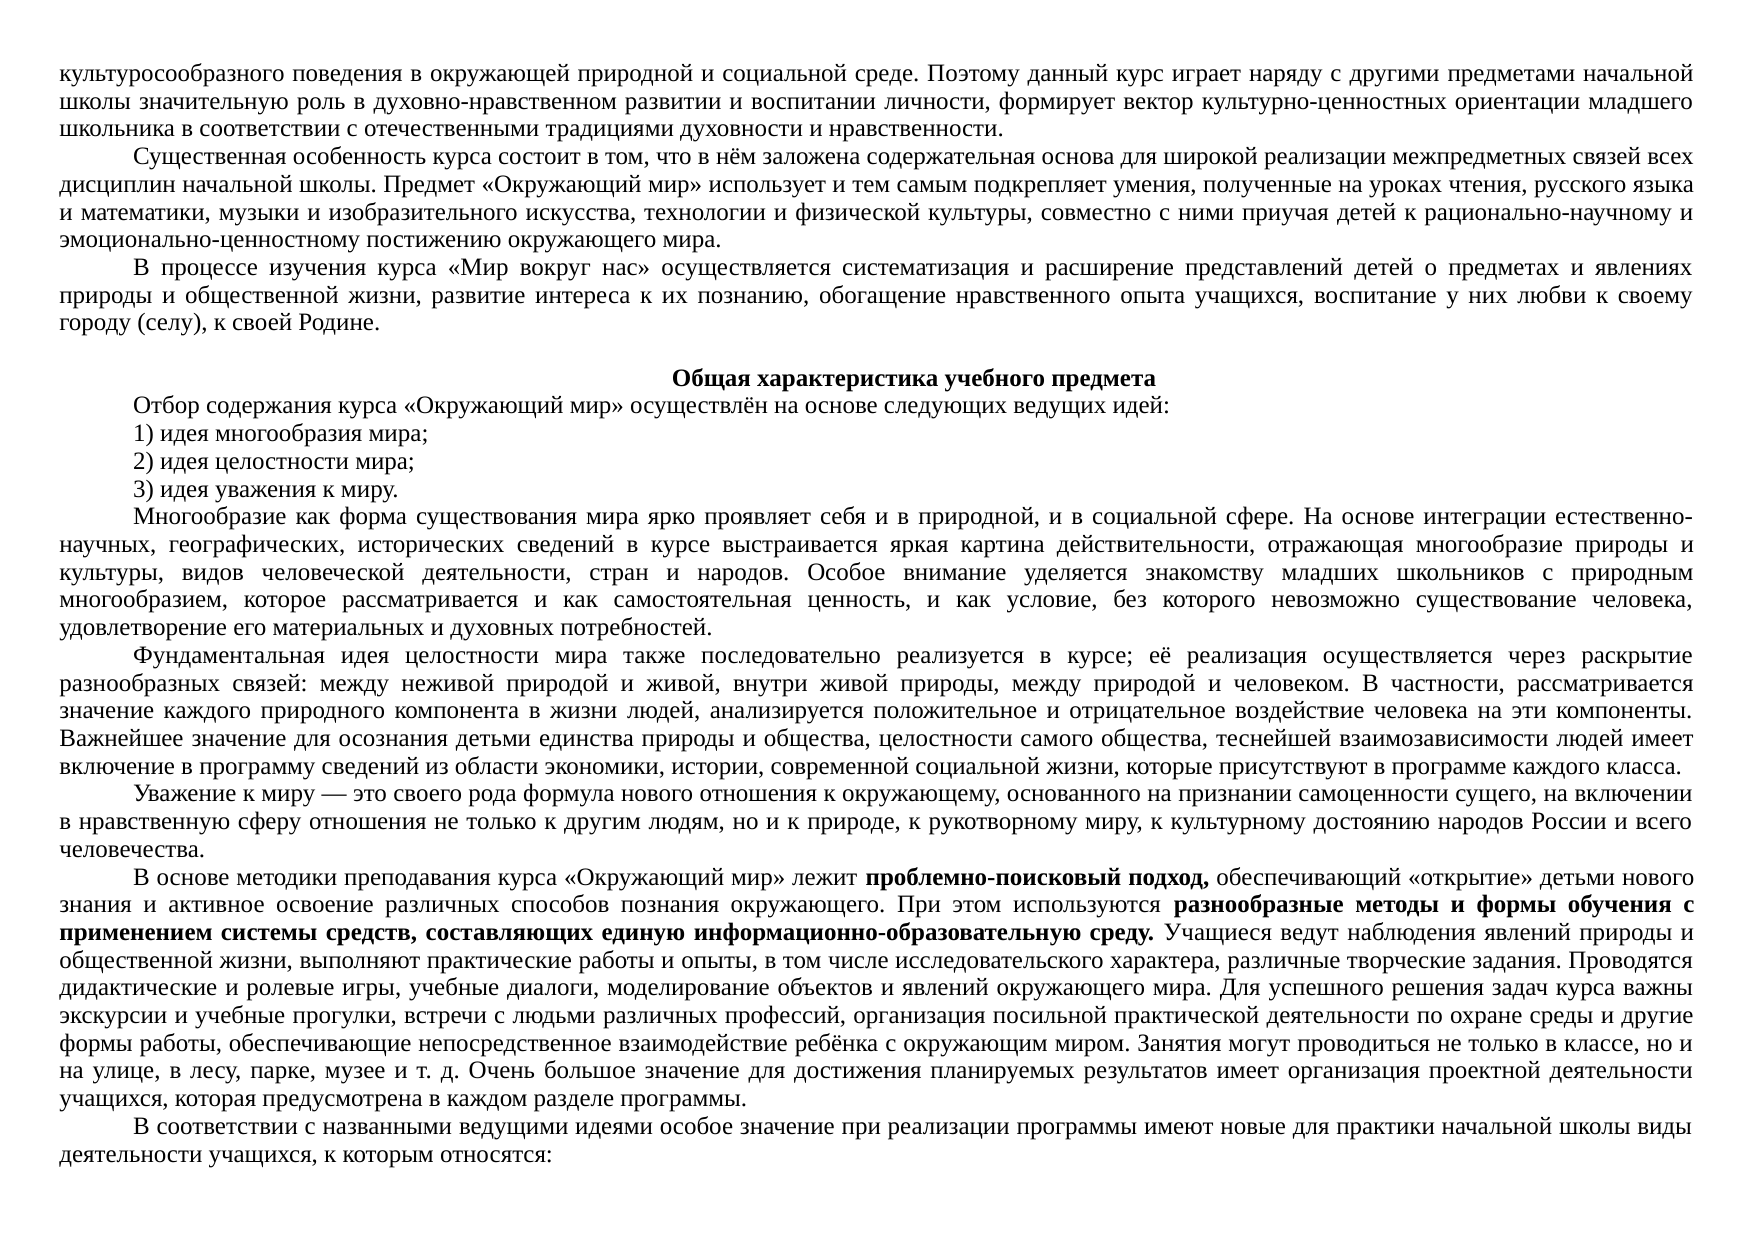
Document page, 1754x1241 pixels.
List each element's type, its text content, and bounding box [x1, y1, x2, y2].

text Многообразие как форма существования мира ярко проявляет себя и в природной, и в социальной сфере. На основе интеграции естественно-научных, географических, исторических сведений в курсе выстраивается яркая картина действительности, отражающая многообразие природы и культуры, видов человеческой деятельности, стран и народов. Особое внимание уделяется знакомству младших школьников с природным многообразием, которое рассматривается и как самостоятельная ценность, и как условие, без которого невозможно существование человека, удовлетворение его материальных и духовных потребностей. [59, 502, 1695, 641]
text Фундаментальная идея целостности мира также последовательно реализуется в курсе; её реализация осуществляется через раскрытие разнообразных связей: между неживой природой и живой, внутри живой природы, между природой и человеком. В частности, рассматривается значение каждого природного компонента в жизни людей, анализируется положительное и отрицательное воздействие человека на эти компоненты. Важнейшее значение для осознания детьми единства природы и общества, целостности самого общества, теснейшей взаимозависимости людей имеет включение в программу сведений из области экономики, истории, современной социальной жизни, которые присутствуют в программе каждого класса. [59, 641, 1695, 779]
text Существенная особенность курса состоит в том, что в нём заложена содержательная основа для широкой реализации межпредметных связей всех дисциплин начальной школы. Предмет «Окружающий мир» использует и тем самым подкрепляет умения, полученные на уроках чтения, русского языка и математики, музыки и изобразительного искусства, технологии и физической культуры, совместно с ними приучая детей к рационально-научному и эмоционально-ценностному постижению окружающего мира. [59, 142, 1695, 253]
text В процессе изучения курса «Мир вокруг нас» осуществляется систематизация и расширение представлений детей о предметах и явлениях природы и общественной жизни, развитие интереса к их познанию, обогащение нравственного опыта учащихся, воспитание у них любви к своему городу (селу), к своей Родине. [59, 253, 1695, 336]
text культуросообразного поведения в окружающей природной и социальной среде. Поэтому данный курс играет наряду с другими предметами начальной школы значительную роль в духовно-нравственном развитии и воспитании личности, формирует вектор культурно-ценностных ориентации младшего школьника в соответствии с отечественными традициями духовности и нравственности. [59, 59, 1695, 142]
text 1) идея многообразия мира; [59, 419, 1695, 447]
text Общая характеристика учебного предмета [59, 364, 1695, 392]
text 2) идея целостности мира; [59, 447, 1695, 475]
text Уважение к миру — это своего рода формула нового отношения к окружающему, основанного на признании самоценности сущего, на включении в нравственную сферу отношения не только к другим людям, но и к природе, к рукотворному миру, к культурному достоянию народов России и всего человечества. [59, 779, 1695, 863]
text В соответствии с названными ведущими идеями особое значение при реализации программы имеют новые для практики начальной школы виды деятельности учащихся, к которым относятся: [59, 1112, 1695, 1167]
text Отбор содержания курса «Окружающий мир» осуществлён на основе следующих ведущих идей: [59, 392, 1695, 419]
text В основе методики преподавания курса «Окружающий мир» лежит проблемно-поисковый подход, обеспечивающий «открытие» детьми нового знания и активное освоение различных способов познания окружающего. При этом используются разнообразные методы и формы обучения с применением системы средств, составляющих единую информационно-образовательную среду. Учащиеся ведут наблюдения явлений природы и общественной жизни, выполняют практические работы и опыты, в том числе исследовательского характера, различные творческие задания. Проводятся дидактические и ролевые игры, учебные диалоги, моделирование объектов и явлений окружающего мира. Для успешного решения задач курса важны экскурсии и учебные прогулки, встречи с людьми различных профессий, организация посильной практической деятельности по охране среды и другие формы работы, обеспечивающие непосредственное взаимодействие ребёнка с окружающим миром. Занятия могут проводиться не только в классе, но и на улице, в лесу, парке, музее и т. д. Очень большое значение для достижения планируемых результатов имеет организация проектной деятельности учащихся, которая предусмотрена в каждом разделе программы. [59, 863, 1695, 1112]
text 3) идея уважения к миру. [59, 475, 1695, 502]
